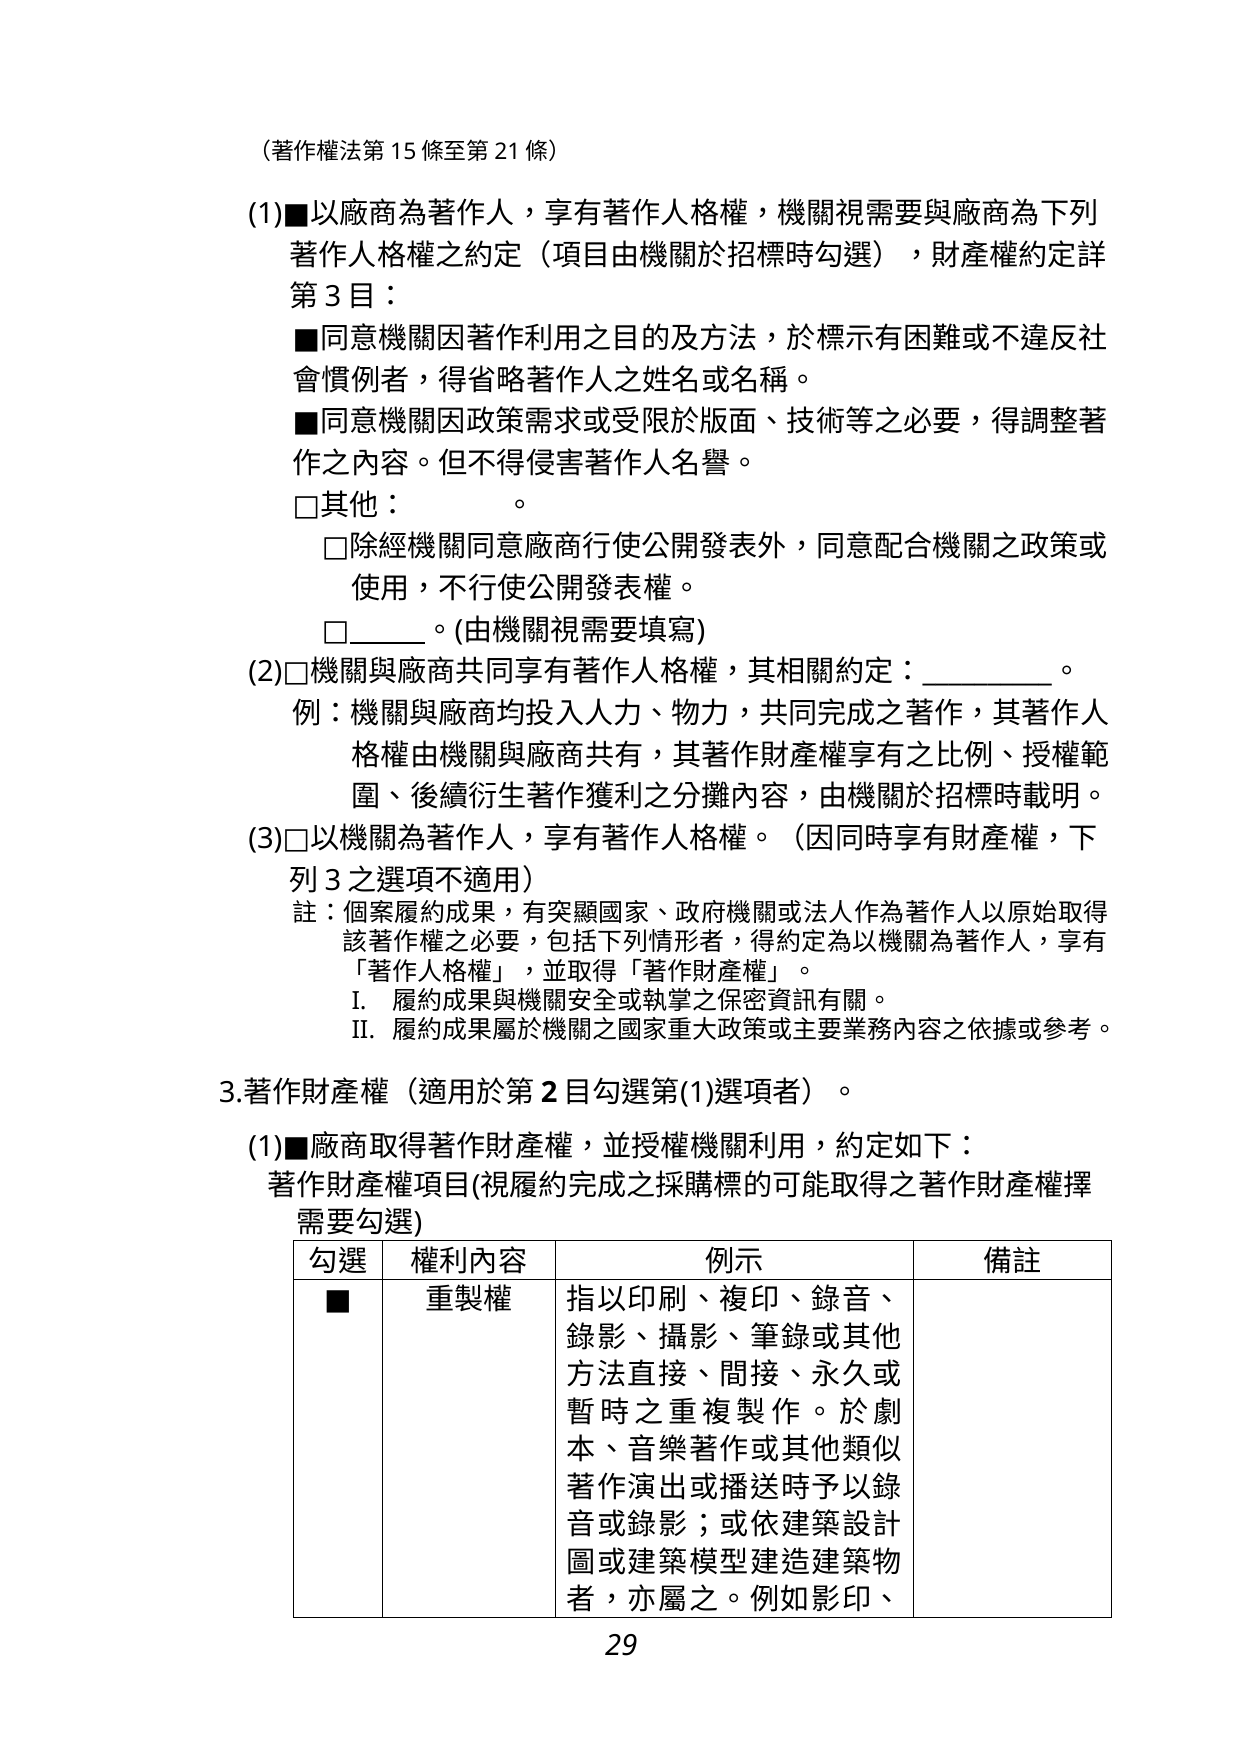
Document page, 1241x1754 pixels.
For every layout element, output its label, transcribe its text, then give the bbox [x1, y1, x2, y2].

table_header 備註 [914, 1241, 1111, 1278]
table_cell [914, 1280, 1111, 1617]
table_header 權利內容 [383, 1241, 555, 1278]
text (3)□以機關為著作人，享有著作人格權。（因同時享有財產權，下列3之選項不適用） [248, 815, 1110, 898]
text □其他： 。 [292, 482, 1110, 523]
text □ 。(由機關視需要填寫) [322, 607, 1110, 648]
text ■同意機關因著作利用之目的及方法，於標示有困難或不違反社會慣例者，得省略著作人之姓名或名稱。 [292, 315, 1110, 398]
table_cell 重製權 [383, 1280, 555, 1617]
list 履約成果屬於機關之國家重大政策或主要業務內容之依據或參考。 [351, 1015, 1110, 1044]
text (1)■以廠商為著作人，享有著作人格權，機關視需要與廠商為下列著作人格權之約定（項目由機關於招標時勾選），財產權約定詳第3目： [248, 190, 1110, 315]
text 註：個案履約成果，有突顯國家、政府機關或法人作為著作人以原始取得該著作權之必要，包括下列情形者，得約定為以機關為著作人，享有「著作人格權」，並取得「著作財產權」。 [292, 898, 1110, 986]
text 3.著作財產權（適用於第2目勾選第(1)選項者）。 [218, 1069, 1110, 1111]
text （著作權法第15條至第21條） [189, 136, 1110, 165]
table_cell 指以印刷、複印、錄音、錄影、攝影、筆錄或其他方法直接、間接、永久或暫時之重複製作。於劇本、音樂著作或其他類似著作演出或播送時予以錄音或錄影；或依建築設計圖或建築模型建造建築物者，亦屬之。例如影印、 [556, 1280, 913, 1617]
list 履約成果與機關安全或執掌之保密資訊有關。 [351, 986, 1110, 1015]
table_header 勾選 [294, 1241, 382, 1278]
table_header 例示 [556, 1241, 913, 1278]
text □除經機關同意廠商行使公開發表外，同意配合機關之政策或使用，不行使公開發表權。 [322, 523, 1110, 607]
text (1)■廠商取得著作財產權，並授權機關利用，約定如下： [248, 1123, 1110, 1165]
text 著作財產權項目(視履約完成之採購標的可能取得之著作財產權擇需要勾選) [267, 1165, 1110, 1240]
text 例：機關與廠商均投入人力、物力，共同完成之著作，其著作人格權由機關與廠商共有，其著作財產權享有之比例、授權範圍、後續衍生著作獲利之分攤內容，由機關於招標時載明。 [292, 690, 1110, 815]
table_cell ■ [294, 1280, 382, 1617]
text ■同意機關因政策需求或受限於版面、技術等之必要，得調整著作之內容。但不得侵害著作人名譽。 [292, 398, 1110, 482]
text (2)□機關與廠商共同享有著作人格權，其相關約定：__________。 [248, 648, 1110, 690]
